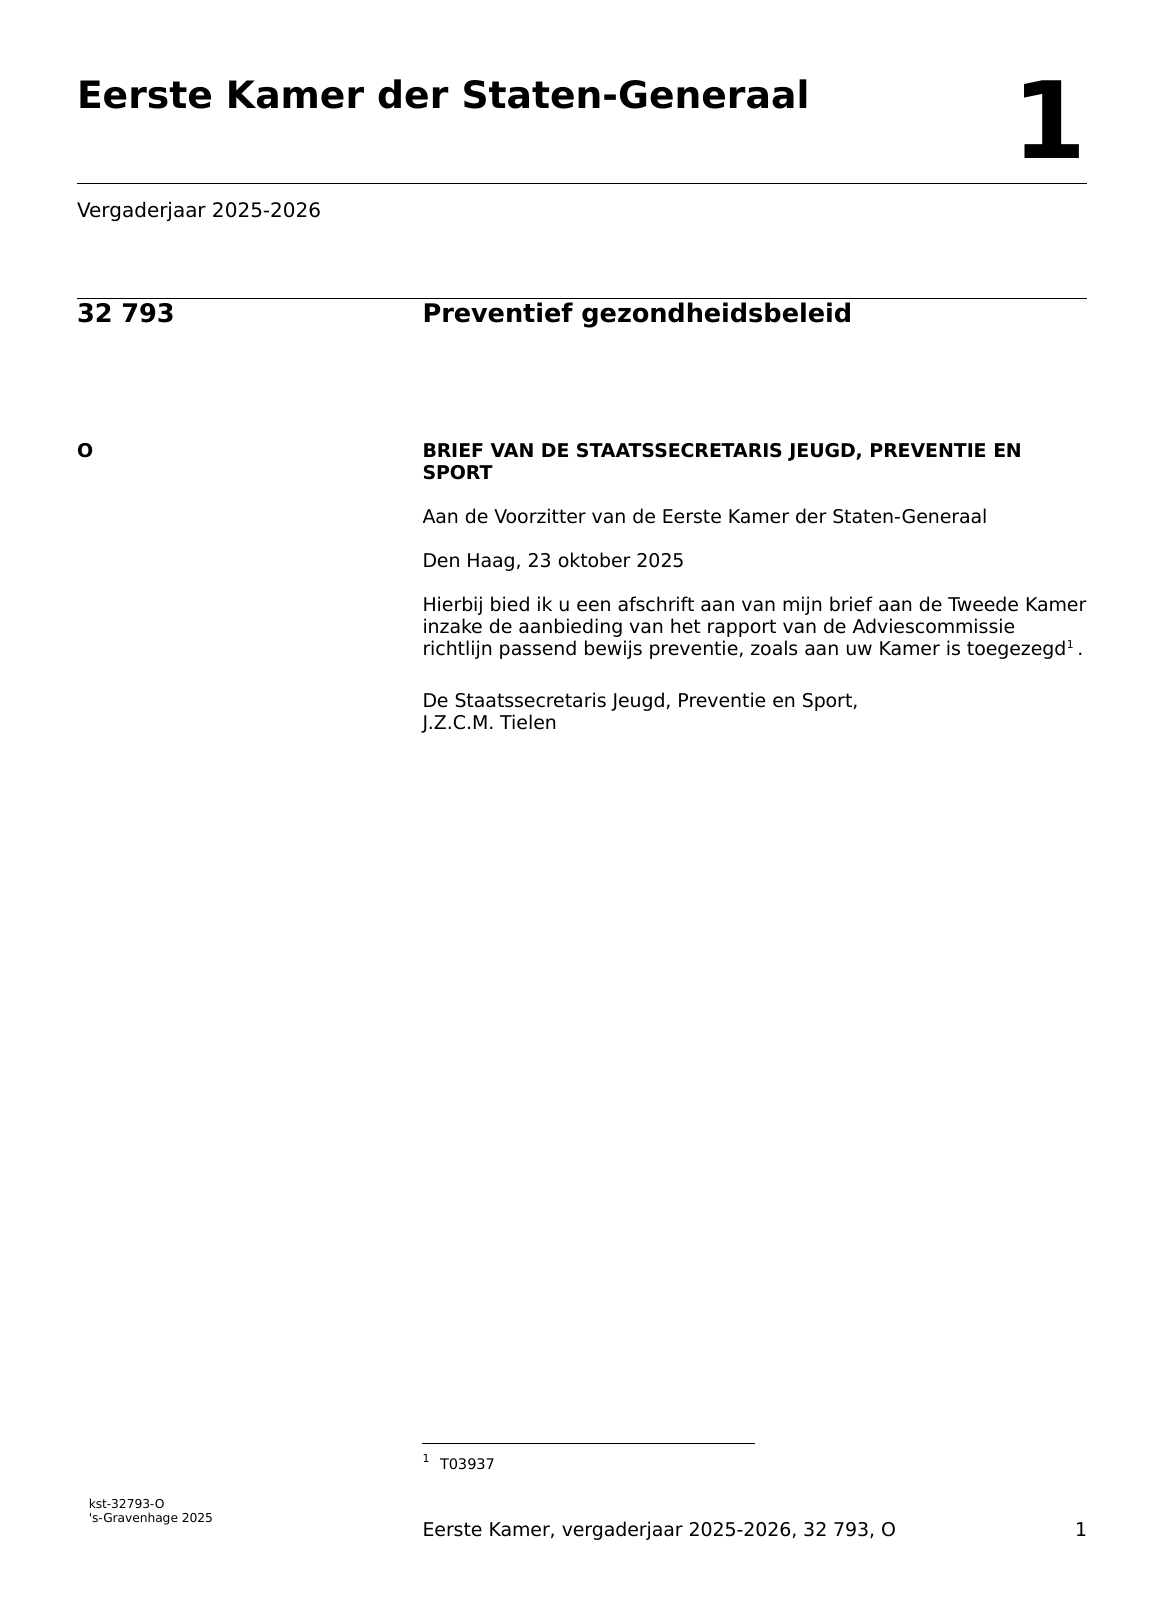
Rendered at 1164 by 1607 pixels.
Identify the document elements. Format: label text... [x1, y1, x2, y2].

text Aan de Voorzitter van de Eerste Kamer der Staten-Generaal [422, 506, 1087, 528]
table_header 1 [886, 59, 1087, 183]
text De Staatssecretaris Jeugd, Preventie en Sport, J.Z.C.M. Tielen [422, 690, 1087, 734]
table_cell Vergaderjaar 2025-2026 [77, 184, 1087, 298]
text Hierbij bied ik u een afschrift aan van mijn brief aan de Tweede Kamer inzake de aanbieding van het rapport van de Adviescommissie richtlijn passend bewijs preventie, zoals aan uw Kamer is toegezegd. [422, 594, 1087, 660]
text Den Haag, 23 oktober 2025 [422, 550, 1087, 572]
subtitle O BRIEF VAN DE STAATSSECRETARIS JEUGD, PREVENTIE EN SPORT [77, 440, 1087, 484]
text T03937 [422, 1452, 1087, 1474]
table_header Eerste Kamer der Staten-Generaal [77, 59, 886, 183]
text 's-Gravenhage 2025 [88, 1511, 323, 1525]
subtitle 32 793 Preventief gezondheidsbeleid [77, 299, 1087, 329]
text kst-32793-O [88, 1497, 323, 1511]
